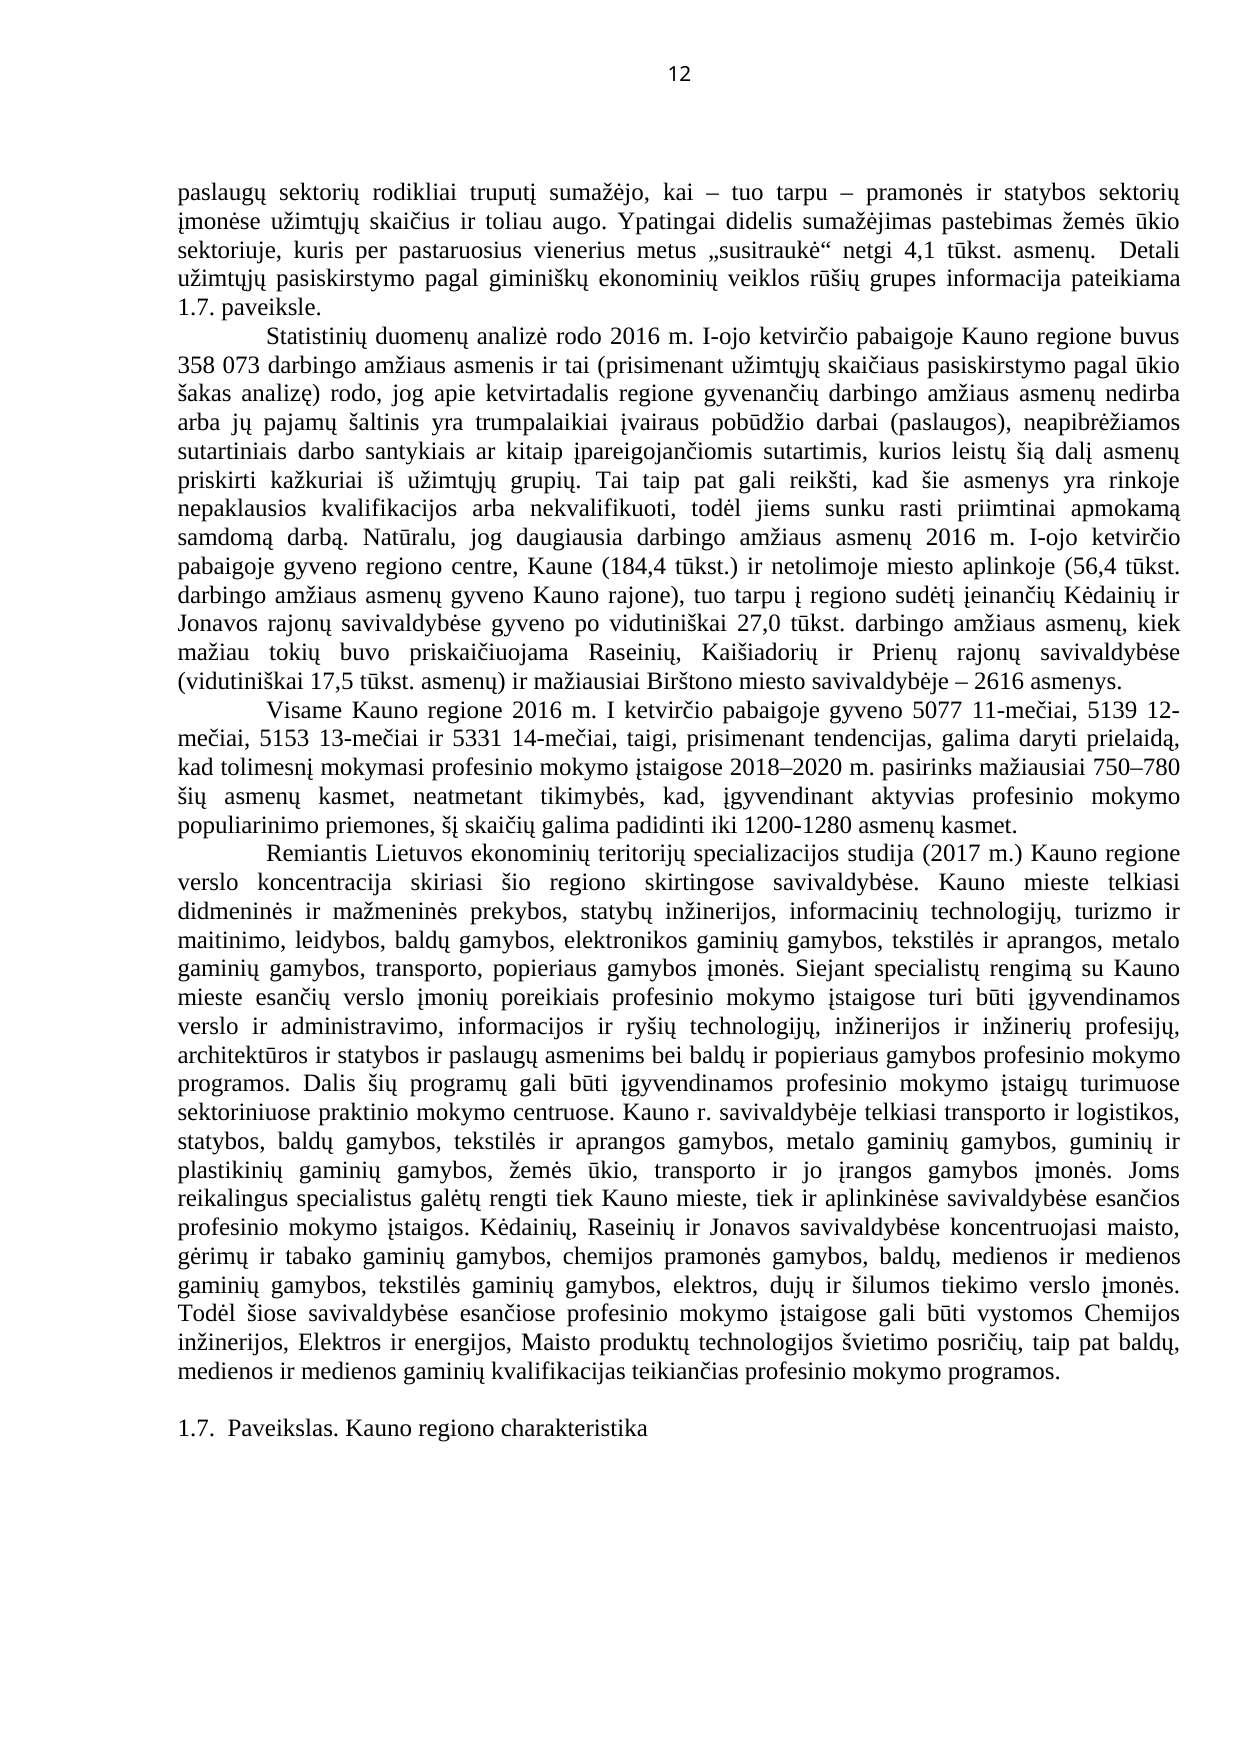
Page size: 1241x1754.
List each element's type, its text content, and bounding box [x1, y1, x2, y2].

text Remiantis Lietuvos ekonominių teritorijų specializacijos studija (2017 m.) Kauno regione verslo koncentracija skiriasi šio regiono skirtingose savivaldybėse. Kauno mieste telkiasi didmeninės ir mažmeninės prekybos, statybų inžinerijos, informacinių technologijų, turizmo ir maitinimo, leidybos, baldų gamybos, elektronikos gaminių gamybos, tekstilės ir aprangos, metalo gaminių gamybos, transporto, popieriaus gamybos įmonės. Siejant specialistų rengimą su Kauno mieste esančių verslo įmonių poreikiais profesinio mokymo įstaigose turi būti įgyvendinamos verslo ir administravimo, informacijos ir ryšių technologijų, inžinerijos ir inžinerių profesijų, architektūros ir statybos ir paslaugų asmenims bei baldų ir popieriaus gamybos profesinio mokymo programos. Dalis šių programų gali būti įgyvendinamos profesinio mokymo įstaigų turimuose sektoriniuose praktinio mokymo centruose. Kauno r. savivaldybėje telkiasi transporto ir logistikos, statybos, baldų gamybos, tekstilės ir aprangos gamybos, metalo gaminių gamybos, guminių ir plastikinių gaminių gamybos, žemės ūkio, transporto ir jo įrangos gamybos įmonės. Joms reikalingus specialistus galėtų rengti tiek Kauno mieste, tiek ir aplinkinėse savivaldybėse esančios profesinio mokymo įstaigos. Kėdainių, Raseinių ir Jonavos savivaldybėse koncentruojasi maisto, gėrimų ir tabako gaminių gamybos, chemijos pramonės gamybos, baldų, medienos ir medienos gaminių gamybos, tekstilės gaminių gamybos, elektros, dujų ir šilumos tiekimo verslo įmonės. Todėl šiose savivaldybėse esančiose profesinio mokymo įstaigose gali būti vystomos Chemijos inžinerijos, Elektros ir energijos, Maisto produktų technologijos švietimo posričių, taip pat baldų, medienos ir medienos gaminių kvalifikacijas teikiančias profesinio mokymo programos. [177, 838, 1181, 1385]
text 1.7. Paveikslas. Kauno regiono charakteristika [177, 1413, 1181, 1442]
text paslaugų sektorių rodikliai truputį sumažėjo, kai – tuo tarpu – pramonės ir statybos sektorių įmonėse užimtųjų skaičius ir toliau augo. Ypatingai didelis sumažėjimas pastebimas žemės ūkio sektoriuje, kuris per pastaruosius vienerius metus „susitraukė“ netgi 4,1 tūkst. asmenų. Detali užimtųjų pasiskirstymo pagal giminiškų ekonominių veiklos rūšių grupes informacija pateikiama 1.7. paveiksle. [177, 177, 1181, 321]
text Statistinių duomenų analizė rodo 2016 m. I-ojo ketvirčio pabaigoje Kauno regione buvus 358 073 darbingo amžiaus asmenis ir tai (prisimenant užimtųjų skaičiaus pasiskirstymo pagal ūkio šakas analizę) rodo, jog apie ketvirtadalis regione gyvenančių darbingo amžiaus asmenų nedirba arba jų pajamų šaltinis yra trumpalaikiai įvairaus pobūdžio darbai (paslaugos), neapibrėžiamos sutartiniais darbo santykiais ar kitaip įpareigojančiomis sutartimis, kurios leistų šią dalį asmenų priskirti kažkuriai iš užimtųjų grupių. Tai taip pat gali reikšti, kad šie asmenys yra rinkoje nepaklausios kvalifikacijos arba nekvalifikuoti, todėl jiems sunku rasti priimtinai apmokamą samdomą darbą. Natūralu, jog daugiausia darbingo amžiaus asmenų 2016 m. I-ojo ketvirčio pabaigoje gyveno regiono centre, Kaune (184,4 tūkst.) ir netolimoje miesto aplinkoje (56,4 tūkst. darbingo amžiaus asmenų gyveno Kauno rajone), tuo tarpu į regiono sudėtį įeinančių Kėdainių ir Jonavos rajonų savivaldybėse gyveno po vidutiniškai 27,0 tūkst. darbingo amžiaus asmenų, kiek mažiau tokių buvo priskaičiuojama Raseinių, Kaišiadorių ir Prienų rajonų savivaldybėse (vidutiniškai 17,5 tūkst. asmenų) ir mažiausiai Birštono miesto savivaldybėje – 2616 asmenys. [177, 321, 1181, 695]
text Visame Kauno regione 2016 m. I ketvirčio pabaigoje gyveno 5077 11-mečiai, 5139 12-mečiai, 5153 13-mečiai ir 5331 14-mečiai, taigi, prisimenant tendencijas, galima daryti prielaidą, kad tolimesnį mokymasi profesinio mokymo įstaigose 2018–2020 m. pasirinks mažiausiai 750–780 šių asmenų kasmet, neatmetant tikimybės, kad, įgyvendinant aktyvias profesinio mokymo populiarinimo priemones, šį skaičių galima padidinti iki 1200-1280 asmenų kasmet. [177, 695, 1181, 838]
